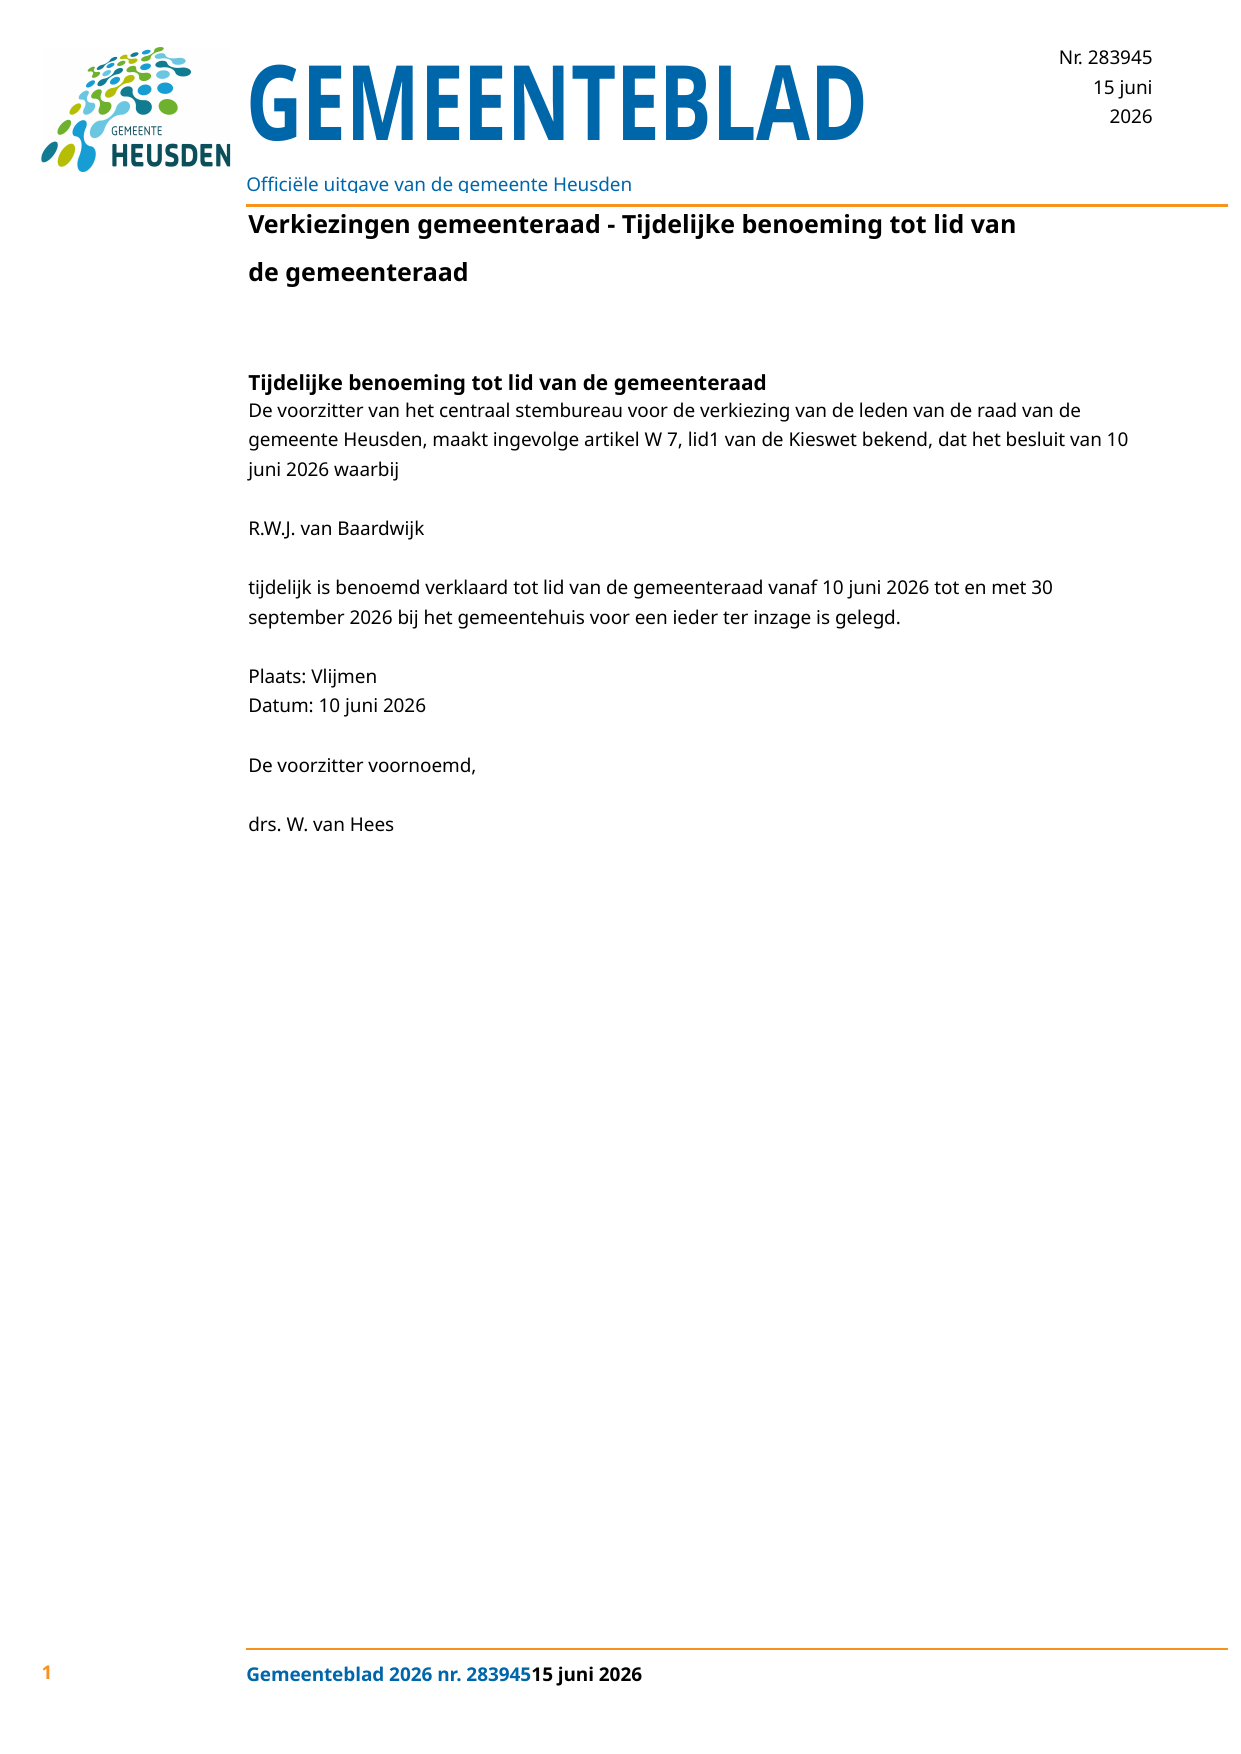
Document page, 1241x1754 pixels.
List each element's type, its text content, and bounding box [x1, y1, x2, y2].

text Tijdelijke benoeming tot lid van de gemeenteraad [248, 368, 1152, 397]
picture [41, 47, 231, 172]
text Verkiezingen gemeenteraad - Tijdelijke benoeming tot lid van de gemeenteraad [248, 207, 1152, 288]
text Plaats: Vlijmen [248, 663, 1152, 689]
text R.W.J. van Baardwijk [248, 515, 1152, 541]
text tijdelijk is benoemd verklaard tot lid van de gemeenteraad vanaf 10 juni 2026 tot en met 30 september 2026 bij het gemeentehuis voor een ieder ter inzage is gelegd. [248, 574, 1152, 629]
text drs. W. van Hees [248, 811, 1152, 837]
text Datum: 10 juni 2026 [248, 693, 1152, 718]
text De voorzitter van het centraal stembureau voor de verkiezing van de leden van de raad van de gemeente Heusden, maakt ingevolge artikel W 7, lid1 van de Kieswet bekend, dat het besluit van 10 juni 2026 waarbij [248, 397, 1152, 482]
text De voorzitter voornoemd, [248, 752, 1152, 777]
